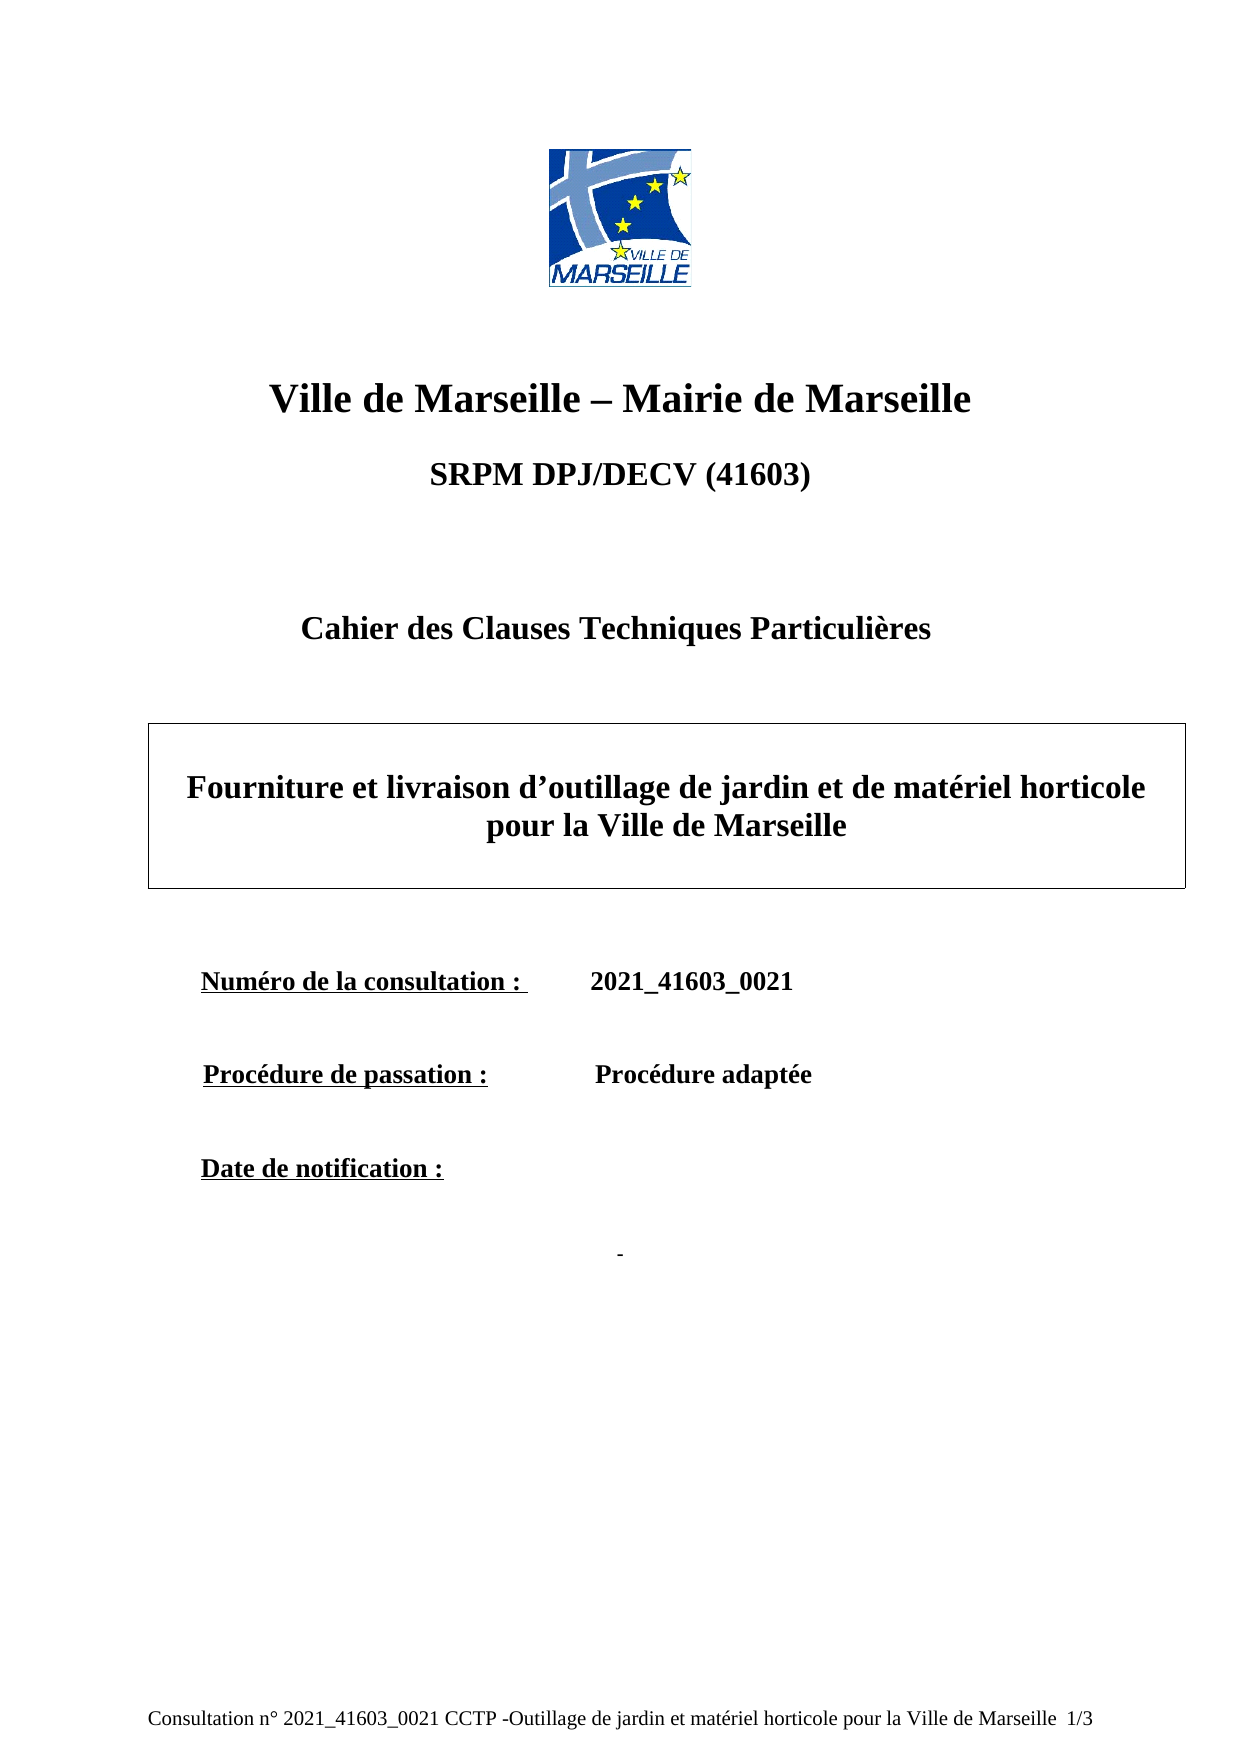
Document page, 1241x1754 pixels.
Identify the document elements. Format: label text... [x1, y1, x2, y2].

text Date de notification : [201, 1152, 1092, 1183]
text - [148, 1240, 1092, 1266]
text SRPM DPJ/DECV (41603) [148, 455, 1092, 493]
text Procédure de passation : Procédure adaptée [203, 1058, 1092, 1089]
text Cahier des Clauses Techniques Particulières [148, 608, 1092, 646]
text Numéro de la consultation : 2021_41603_0021 [201, 965, 1092, 996]
text Ville de Marseille – Mairie de Marseille [148, 373, 1092, 421]
table_header Fourniture et livraison d’outillage de jardin et de matériel horticole pour la Ville de Marseille [149, 724, 1185, 888]
